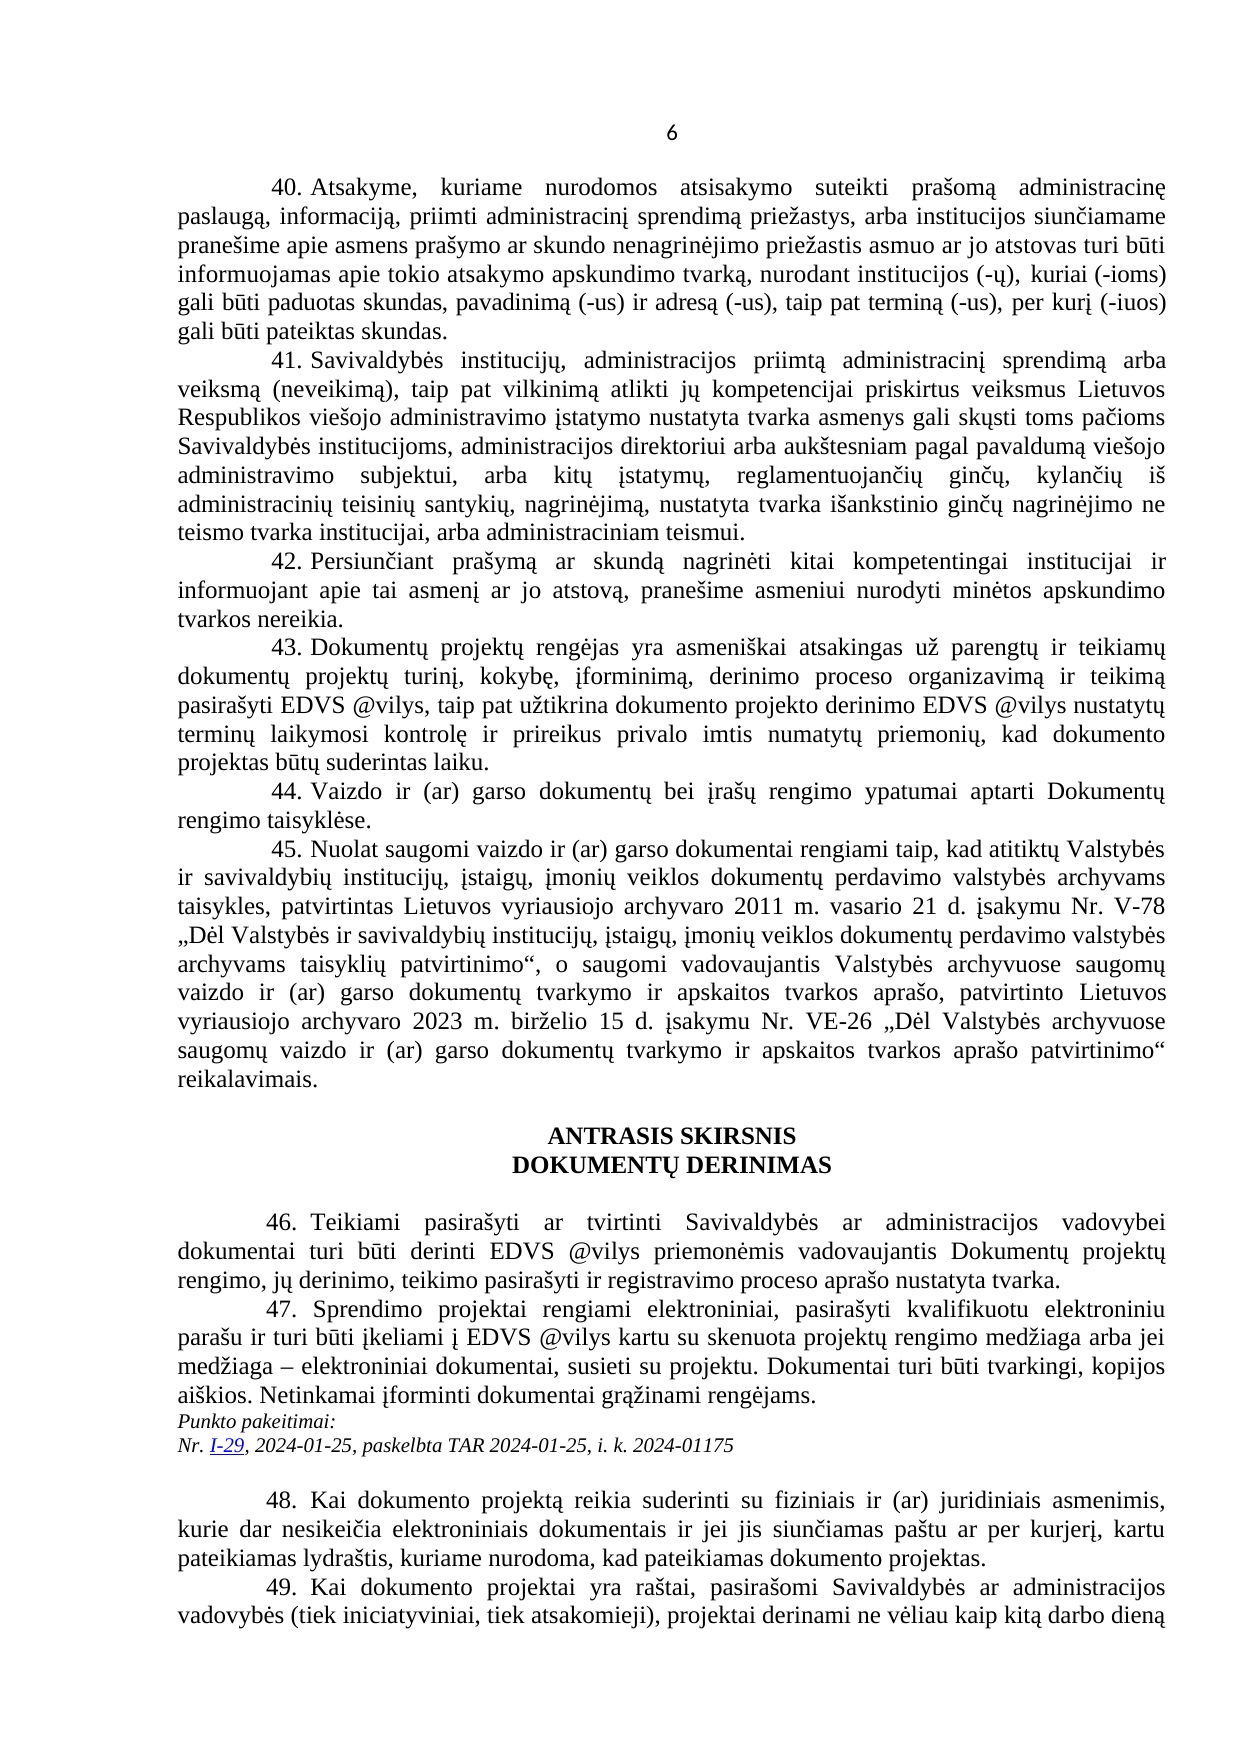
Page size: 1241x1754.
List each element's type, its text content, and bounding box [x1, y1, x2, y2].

text 47. Sprendimo projektai rengiami elektroniniai, pasirašyti kvalifikuotu elektroniniu parašu ir turi būti įkeliami į EDVS @vilys kartu su skenuota projektų rengimo medžiaga arba jei medžiaga – elektroniniai dokumentai, susieti su projektu. Dokumentai turi būti tvarkingi, kopijos aiškios. Netinkamai įforminti dokumentai grąžinami rengėjams. [177, 1294, 1167, 1409]
text 41. Savivaldybės institucijų, administracijos priimtą administracinį sprendimą arba veiksmą (neveikimą), taip pat vilkinimą atlikti jų kompetencijai priskirtus veiksmus Lietuvos Respublikos viešojo administravimo įstatymo nustatyta tvarka asmenys gali skųsti toms pačioms Savivaldybės institucijoms, administracijos direktoriui arba aukštesniam pagal pavaldumą viešojo administravimo subjektui, arba kitų įstatymų, reglamentuojančių ginčų, kylančių iš administracinių teisinių santykių, nagrinėjimą, nustatyta tvarka išankstinio ginčų nagrinėjimo ne teismo tvarka institucijai, arba administraciniam teismui. [177, 345, 1167, 546]
text 43. Dokumentų projektų rengėjas yra asmeniškai atsakingas už parengtų ir teikiamų dokumentų projektų turinį, kokybę, įforminimą, derinimo proceso organizavimą ir teikimą pasirašyti EDVS @vilys, taip pat užtikrina dokumento projekto derinimo EDVS @vilys nustatytų terminų laikymosi kontrolę ir prireikus privalo imtis numatytų priemonių, kad dokumento projektas būtų suderintas laiku. [177, 632, 1167, 776]
text 46. Teikiami pasirašyti ar tvirtinti Savivaldybės ar administracijos vadovybei dokumentai turi būti derinti EDVS @vilys priemonėmis vadovaujantis Dokumentų projektų rengimo, jų derinimo, teikimo pasirašyti ir registravimo proceso aprašo nustatyta tvarka. [177, 1207, 1167, 1294]
text Punkto pakeitimai: [177, 1409, 1167, 1433]
text 40. Atsakyme, kuriame nurodomos atsisakymo suteikti prašomą administracinę paslaugą, informaciją, priimti administracinį sprendimą priežastys, arba institucijos siunčiamame pranešime apie asmens prašymo ar skundo nenagrinėjimo priežastis asmuo ar jo atstovas turi būti informuojamas apie tokio atsakymo apskundimo tvarką, nurodant institucijos (-ų), kuriai (-ioms) gali būti paduotas skundas, pavadinimą (-us) ir adresą (-us), taip pat terminą (-us), per kurį (-iuos) gali būti pateiktas skundas. [177, 172, 1167, 345]
text Nr. I-29, 2024-01-25, paskelbta TAR 2024-01-25, i. k. 2024-01175 [177, 1433, 1167, 1457]
text 45. Nuolat saugomi vaizdo ir (ar) garso dokumentai rengiami taip, kad atitiktų Valstybės ir savivaldybių institucijų, įstaigų, įmonių veiklos dokumentų perdavimo valstybės archyvams taisykles, patvirtintas Lietuvos vyriausiojo archyvaro 2011 m. vasario 21 d. įsakymu Nr. V-78 „Dėl Valstybės ir savivaldybių institucijų, įstaigų, įmonių veiklos dokumentų perdavimo valstybės archyvams taisyklių patvirtinimo“, o saugomi vadovaujantis Valstybės archyvuose saugomų vaizdo ir (ar) garso dokumentų tvarkymo ir apskaitos tvarkos aprašo, patvirtinto Lietuvos vyriausiojo archyvaro 2023 m. birželio 15 d. įsakymu Nr. VE-26 „Dėl Valstybės archyvuose saugomų vaizdo ir (ar) garso dokumentų tvarkymo ir apskaitos tvarkos aprašo patvirtinimo“ reikalavimais. [177, 834, 1167, 1092]
text ANTRASIS SKIRSNIS [177, 1121, 1167, 1150]
text 49. Kai dokumento projektai yra raštai, pasirašomi Savivaldybės ar administracijos vadovybės (tiek iniciatyviniai, tiek atsakomieji), projektai derinami ne vėliau kaip kitą darbo dieną [177, 1572, 1167, 1629]
text 48. Kai dokumento projektą reikia suderinti su fiziniais ir (ar) juridiniais asmenimis, kurie dar nesikeičia elektroniniais dokumentais ir jei jis siunčiamas paštu ar per kurjerį, kartu pateikiamas lydraštis, kuriame nurodoma, kad pateikiamas dokumento projektas. [177, 1486, 1167, 1572]
text DOKUMENTŲ DERINIMAS [177, 1150, 1167, 1179]
text 42. Persiunčiant prašymą ar skundą nagrinėti kitai kompetentingai institucijai ir informuojant apie tai asmenį ar jo atstovą, pranešime asmeniui nurodyti minėtos apskundimo tvarkos nereikia. [177, 546, 1167, 632]
text 44. Vaizdo ir (ar) garso dokumentų bei įrašų rengimo ypatumai aptarti Dokumentų rengimo taisyklėse. [177, 776, 1167, 834]
